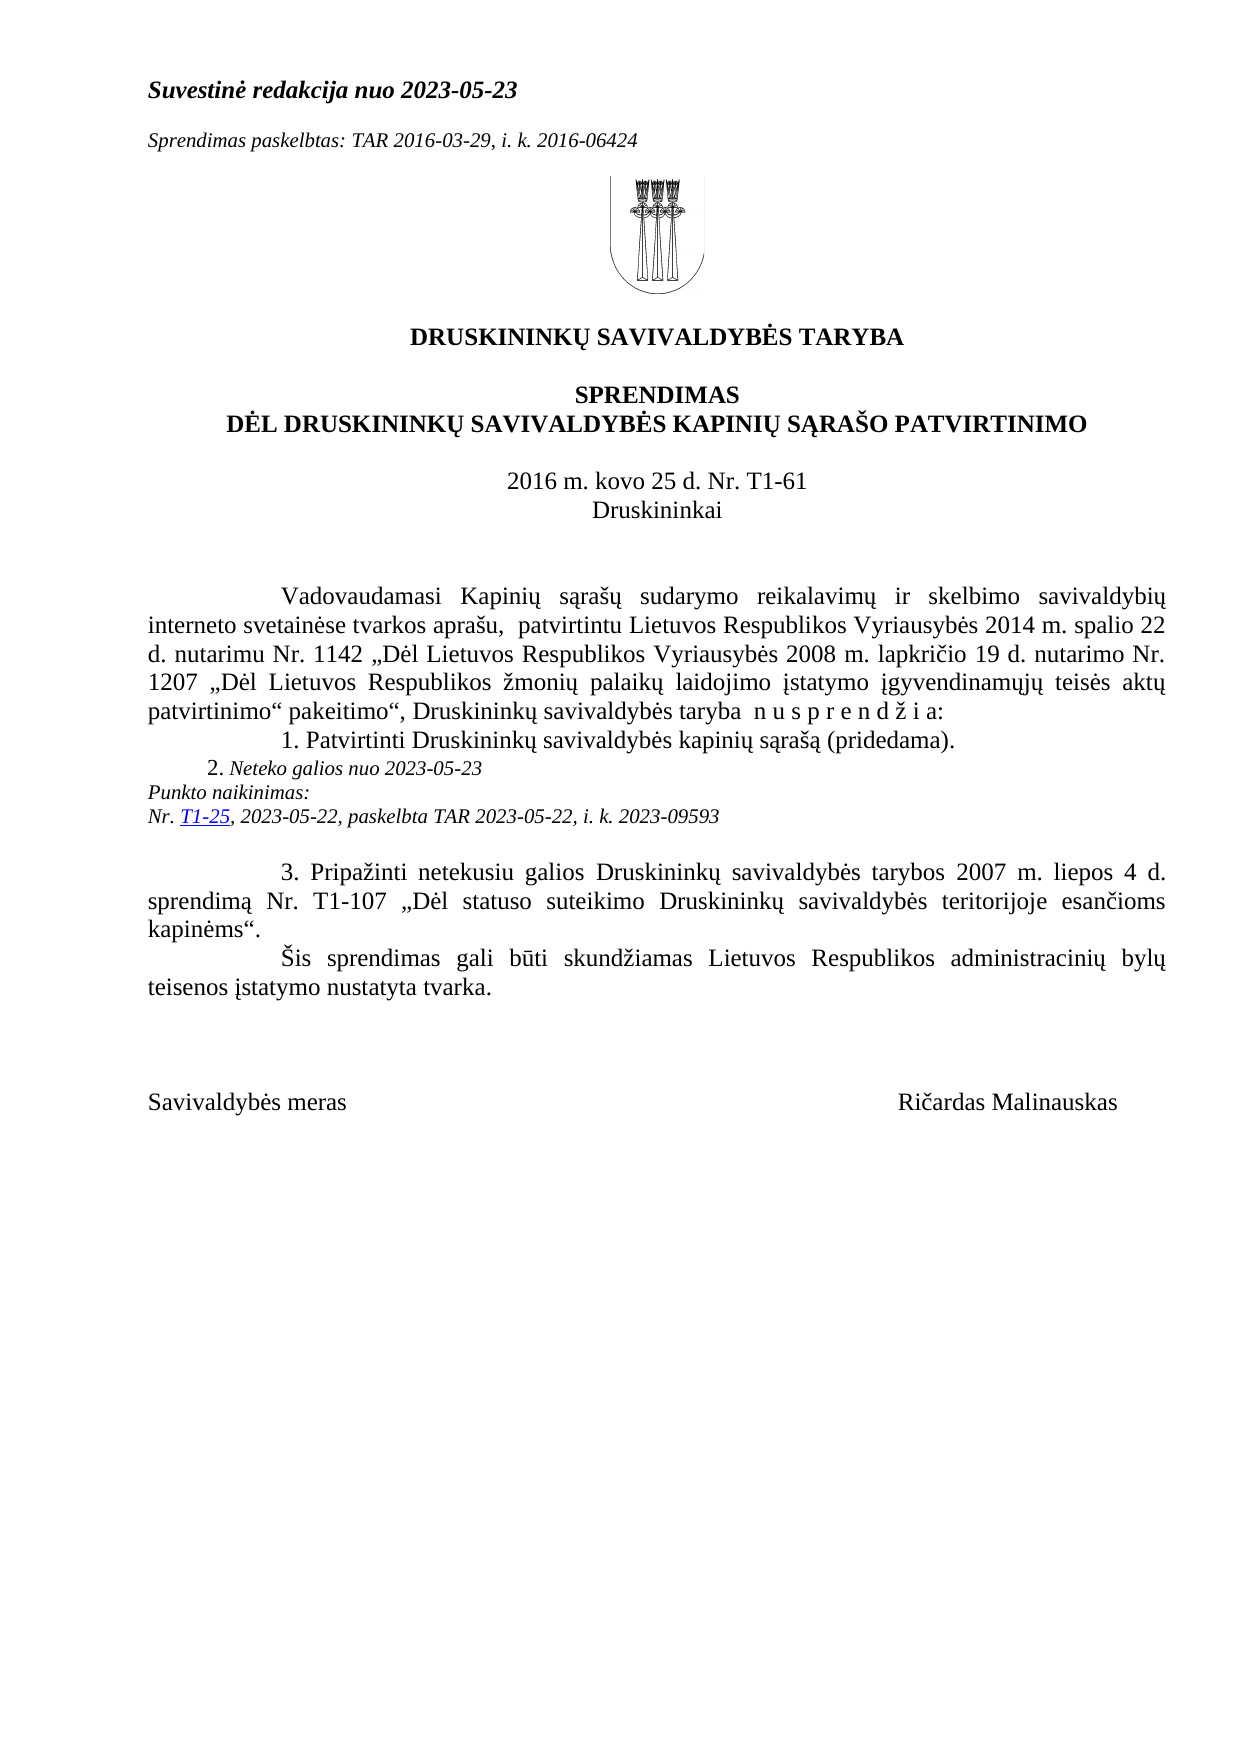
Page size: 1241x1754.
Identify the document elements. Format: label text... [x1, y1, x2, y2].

subtitle Savivaldybės meras Ričardas Malinauskas [148, 1087, 1167, 1116]
text Vadovaudamasi Kapinių sąrašų sudarymo reikalavimų ir skelbimo savivaldybių interneto svetainėse tvarkos aprašu, patvirtintu Lietuvos Respublikos Vyriausybės 2014 m. spalio 22 d. nutarimu Nr. 1142 „Dėl Lietuvos Respublikos Vyriausybės 2008 m. lapkričio 19 d. nutarimo Nr. 1207 „Dėl Lietuvos Respublikos žmonių palaikų laidojimo įstatymo įgyvendinamųjų teisės aktų patvirtinimo“ pakeitimo“, Druskininkų savivaldybės taryba n u s p r e n d ž i a: [148, 581, 1167, 725]
text Punkto naikinimas: [148, 780, 1167, 804]
text Druskininkai [148, 495, 1167, 524]
text Sprendimas paskelbtas: TAR 2016-03-29, i. k. 2016-06424 [148, 128, 1167, 152]
text SPRENDIMAS [148, 380, 1167, 409]
text DĖL DRUSKININKŲ SAVIVALDYBĖS KAPINIŲ SĄRAŠO PATVIRTINIMO [148, 409, 1167, 437]
text Nr. T1-25, 2023-05-22, paskelbta TAR 2023-05-22, i. k. 2023-09593 [148, 804, 1167, 828]
text Suvestinė redakcija nuo 2023-05-23 [148, 75, 1167, 104]
text 1. Patvirtinti Druskininkų savivaldybės kapinių sąrašą (pridedama). [148, 725, 1167, 754]
text DRUSKININKŲ SAVIVALDYBĖS TARYBA [148, 322, 1167, 351]
text 2016 m. kovo 25 d. Nr. T1-61 [148, 466, 1167, 495]
text 3. Pripažinti netekusiu galios Druskininkų savivaldybės tarybos 2007 m. liepos 4 d. sprendimą Nr. T1-107 „Dėl statuso suteikimo Druskininkų savivaldybės teritorijoje esančioms kapinėms“. [148, 857, 1167, 943]
text 2. Neteko galios nuo 2023-05-23 [148, 754, 1167, 780]
text Šis sprendimas gali būti skundžiamas Lietuvos Respublikos administracinių bylų teisenos įstatymo nustatyta tvarka. [148, 943, 1167, 1001]
